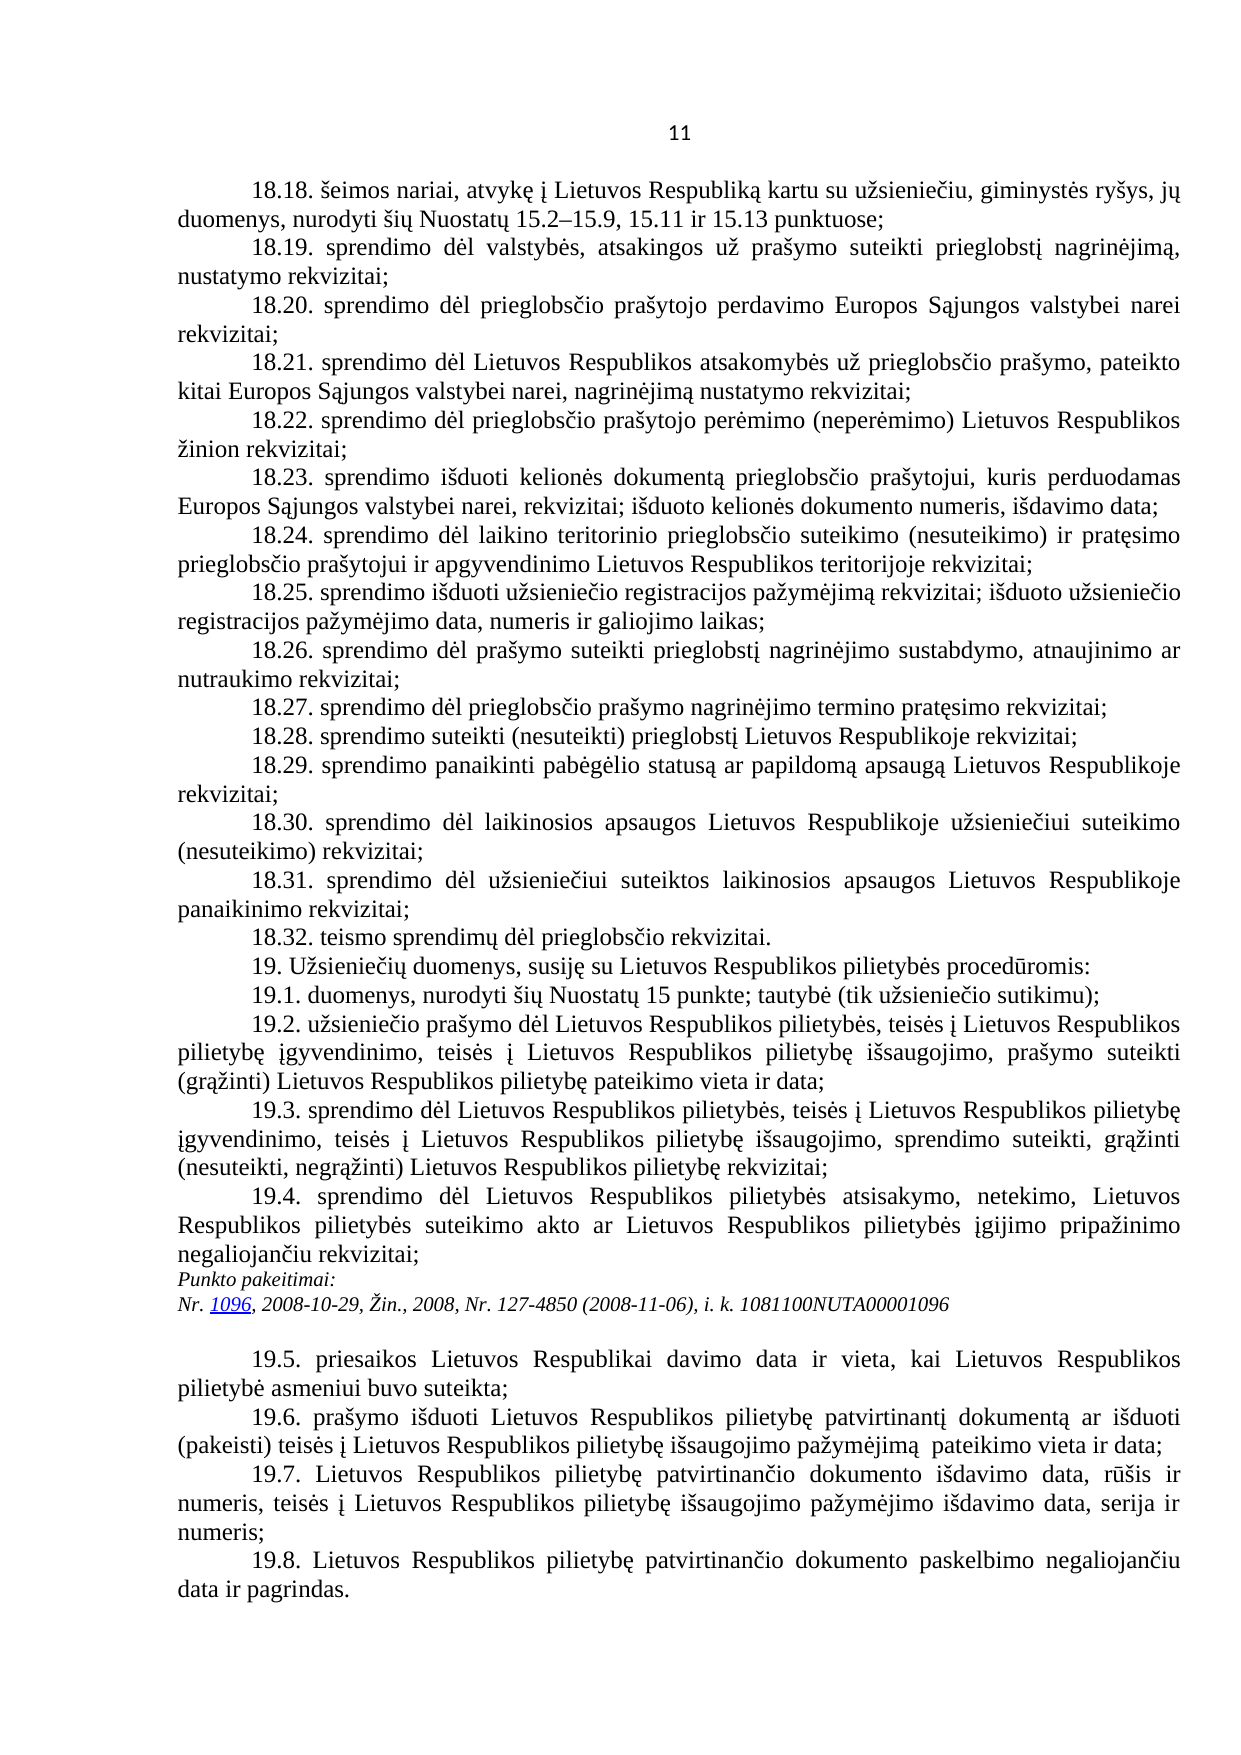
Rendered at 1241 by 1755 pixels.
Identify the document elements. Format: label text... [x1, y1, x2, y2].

text 18.26. sprendimo dėl prašymo suteikti prieglobstį nagrinėjimo sustabdymo, atnaujinimo ar nutraukimo rekvizitai; [177, 635, 1181, 692]
text 18.30. sprendimo dėl laikinosios apsaugos Lietuvos Respublikoje užsieniečiui suteikimo (nesuteikimo) rekvizitai; [177, 807, 1181, 865]
text 19.7. Lietuvos Respublikos pilietybę patvirtinančio dokumento išdavimo data, rūšis ir numeris, teisės į Lietuvos Respublikos pilietybę išsaugojimo pažymėjimo išdavimo data, serija ir numeris; [177, 1459, 1181, 1546]
text Nr. 1096, 2008-10-29, Žin., 2008, Nr. 127-4850 (2008-11-06), i. k. 1081100NUTA00001096 [177, 1291, 1181, 1316]
text 19.5. priesaikos Lietuvos Respublikai davimo data ir vieta, kai Lietuvos Respublikos pilietybė asmeniui buvo suteikta; [177, 1344, 1181, 1402]
text 19.1. duomenys, nurodyti šių Nuostatų 15 punkte; tautybė (tik užsieniečio sutikimu); [177, 980, 1181, 1009]
text 19.8. Lietuvos Respublikos pilietybę patvirtinančio dokumento paskelbimo negaliojančiu data ir pagrindas. [177, 1546, 1181, 1603]
text 19.6. prašymo išduoti Lietuvos Respublikos pilietybę patvirtinantį dokumentą ar išduoti (pakeisti) teisės į Lietuvos Respublikos pilietybę išsaugojimo pažymėjimą pateikimo vieta ir data; [177, 1402, 1181, 1459]
text 18.21. sprendimo dėl Lietuvos Respublikos atsakomybės už prieglobsčio prašymo, pateikto kitai Europos Sąjungos valstybei narei, nagrinėjimą nustatymo rekvizitai; [177, 347, 1181, 405]
text 18.19. sprendimo dėl valstybės, atsakingos už prašymo suteikti prieglobstį nagrinėjimą, nustatymo rekvizitai; [177, 232, 1181, 290]
text 19.2. užsieniečio prašymo dėl Lietuvos Respublikos pilietybės, teisės į Lietuvos Respublikos pilietybę įgyvendinimo, teisės į Lietuvos Respublikos pilietybę išsaugojimo, prašymo suteikti (grąžinti) Lietuvos Respublikos pilietybę pateikimo vieta ir data; [177, 1009, 1181, 1095]
text 18.18. šeimos nariai, atvykę į Lietuvos Respubliką kartu su užsieniečiu, giminystės ryšys, jų duomenys, nurodyti šių Nuostatų 15.2–15.9, 15.11 ir 15.13 punktuose; [177, 175, 1181, 232]
text 18.31. sprendimo dėl užsieniečiui suteiktos laikinosios apsaugos Lietuvos Respublikoje panaikinimo rekvizitai; [177, 865, 1181, 922]
text 18.32. teismo sprendimų dėl prieglobsčio rekvizitai. [177, 922, 1181, 951]
text 18.24. sprendimo dėl laikino teritorinio prieglobsčio suteikimo (nesuteikimo) ir pratęsimo prieglobsčio prašytojui ir apgyvendinimo Lietuvos Respublikos teritorijoje rekvizitai; [177, 520, 1181, 577]
text 19. Užsieniečių duomenys, susiję su Lietuvos Respublikos pilietybės procedūromis: [177, 951, 1181, 980]
text 18.22. sprendimo dėl prieglobsčio prašytojo perėmimo (neperėmimo) Lietuvos Respublikos žinion rekvizitai; [177, 405, 1181, 462]
text 18.29. sprendimo panaikinti pabėgėlio statusą ar papildomą apsaugą Lietuvos Respublikoje rekvizitai; [177, 750, 1181, 807]
text 18.28. sprendimo suteikti (nesuteikti) prieglobstį Lietuvos Respublikoje rekvizitai; [177, 721, 1181, 750]
text 18.23. sprendimo išduoti kelionės dokumentą prieglobsčio prašytojui, kuris perduodamas Europos Sąjungos valstybei narei, rekvizitai; išduoto kelionės dokumento numeris, išdavimo data; [177, 462, 1181, 520]
text 19.4. sprendimo dėl Lietuvos Respublikos pilietybės atsisakymo, netekimo, Lietuvos Respublikos pilietybės suteikimo akto ar Lietuvos Respublikos pilietybės įgijimo pripažinimo negaliojančiu rekvizitai; [177, 1181, 1181, 1267]
text 18.27. sprendimo dėl prieglobsčio prašymo nagrinėjimo termino pratęsimo rekvizitai; [177, 692, 1181, 721]
text 19.3. sprendimo dėl Lietuvos Respublikos pilietybės, teisės į Lietuvos Respublikos pilietybę įgyvendinimo, teisės į Lietuvos Respublikos pilietybę išsaugojimo, sprendimo suteikti, grąžinti (nesuteikti, negrąžinti) Lietuvos Respublikos pilietybę rekvizitai; [177, 1095, 1181, 1181]
text Punkto pakeitimai: [177, 1267, 1181, 1291]
text 18.20. sprendimo dėl prieglobsčio prašytojo perdavimo Europos Sąjungos valstybei narei rekvizitai; [177, 290, 1181, 347]
text 18.25. sprendimo išduoti užsieniečio registracijos pažymėjimą rekvizitai; išduoto užsieniečio registracijos pažymėjimo data, numeris ir galiojimo laikas; [177, 577, 1181, 635]
